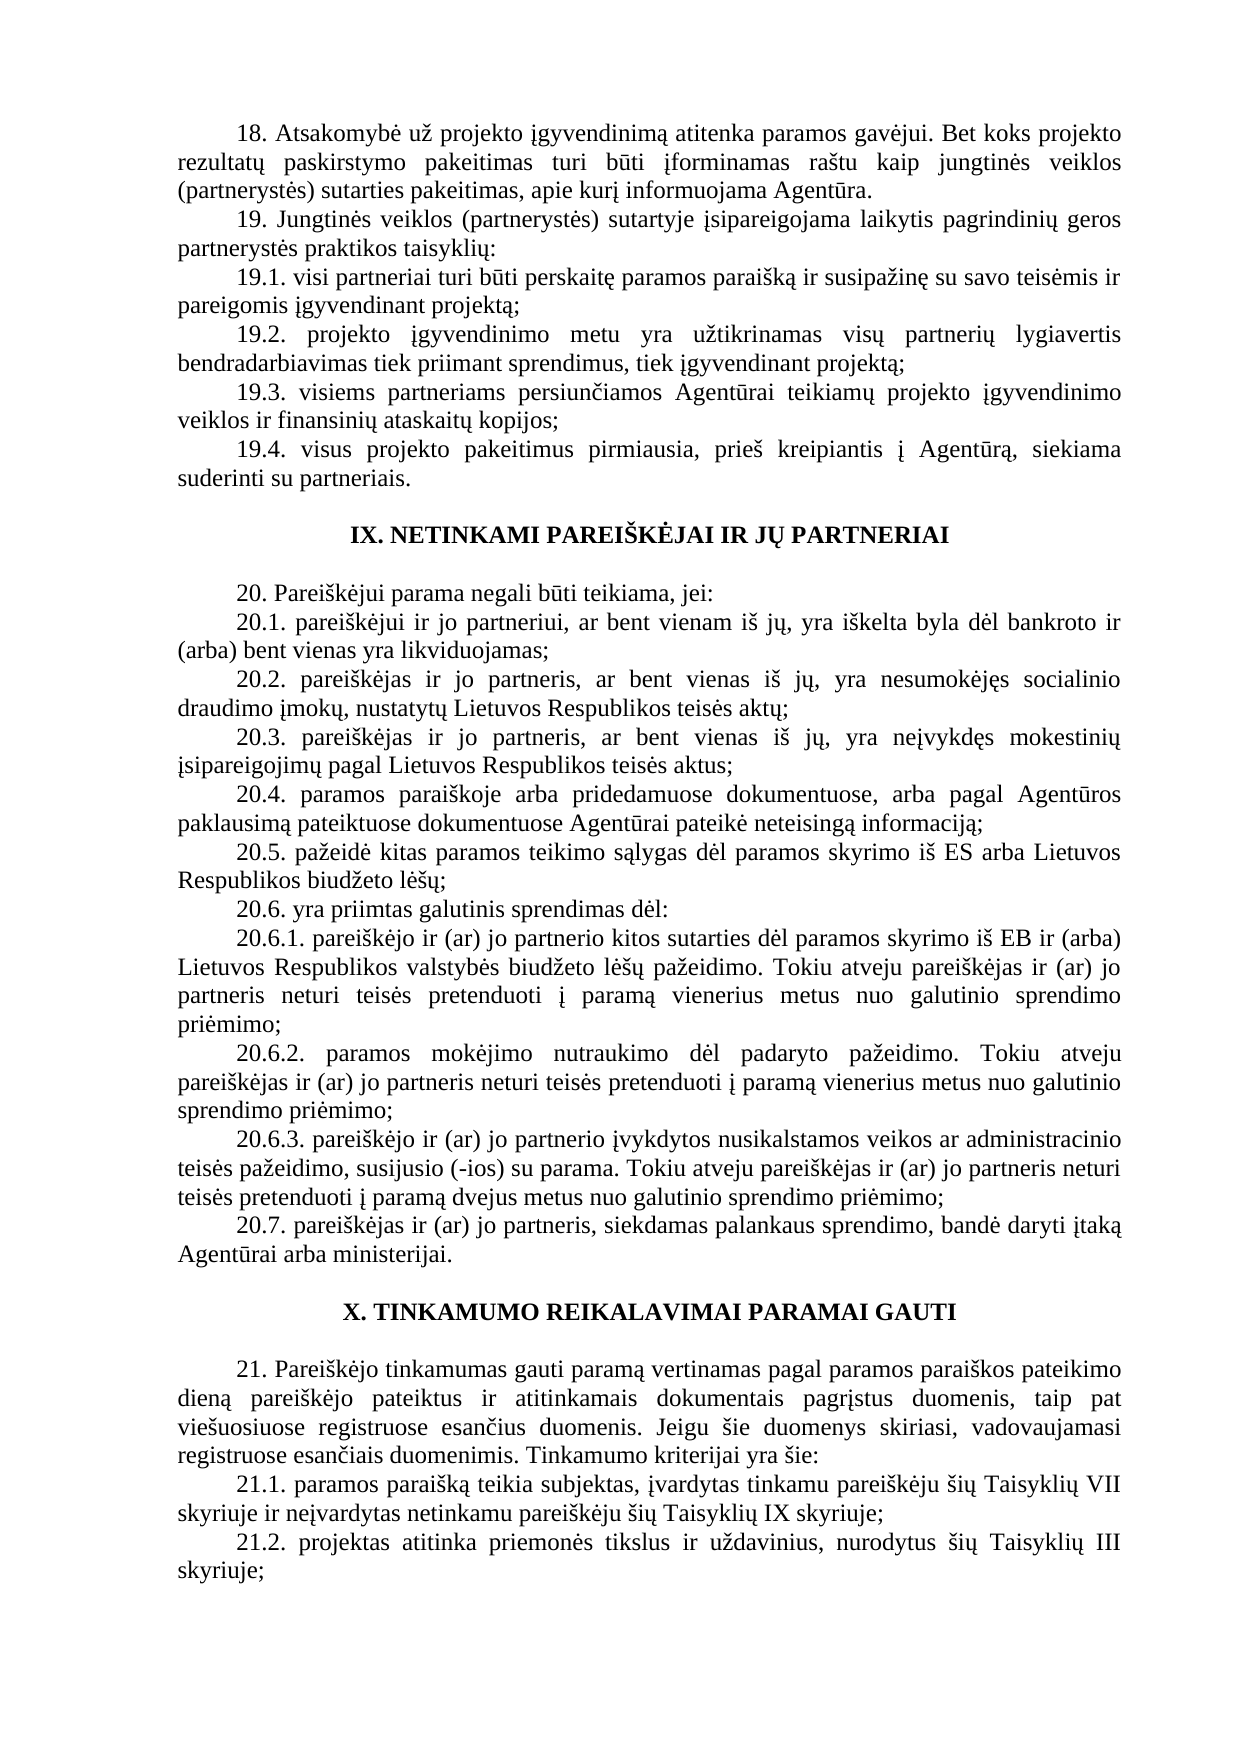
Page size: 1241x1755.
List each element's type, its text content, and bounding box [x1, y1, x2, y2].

text X. TINKAMUMO REIKALAVIMAI PARAMAI GAUTI [177, 1297, 1122, 1326]
text 18. Atsakomybė už projekto įgyvendinimą atitenka paramos gavėjui. Bet koks projekto rezultatų paskirstymo pakeitimas turi būti įforminamas raštu kaip jungtinės veiklos (partnerystės) sutarties pakeitimas, apie kurį informuojama Agentūra. [177, 118, 1122, 204]
text 19.3. visiems partneriams persiunčiamos Agentūrai teikiamų projekto įgyvendinimo veiklos ir finansinių ataskaitų kopijos; [177, 377, 1122, 434]
text 20. Pareiškėjui parama negali būti teikiama, jei: [177, 578, 1122, 607]
text 21.2. projektas atitinka priemonės tikslus ir uždavinius, nurodytus šių Taisyklių III skyriuje; [177, 1527, 1122, 1584]
text 21.1. paramos paraišką teikia subjektas, įvardytas tinkamu pareiškėju šių Taisyklių VII skyriuje ir neįvardytas netinkamu pareiškėju šių Taisyklių IX skyriuje; [177, 1469, 1122, 1527]
text 20.6.3. pareiškėjo ir (ar) jo partnerio įvykdytos nusikalstamos veikos ar administracinio teisės pažeidimo, susijusio (-ios) su parama. Tokiu atveju pareiškėjas ir (ar) jo partneris neturi teisės pretenduoti į paramą dvejus metus nuo galutinio sprendimo priėmimo; [177, 1124, 1122, 1211]
text 21. Pareiškėjo tinkamumas gauti paramą vertinamas pagal paramos paraiškos pateikimo dieną pareiškėjo pateiktus ir atitinkamais dokumentais pagrįstus duomenis, taip pat viešuosiuose registruose esančius duomenis. Jeigu šie duomenys skiriasi, vadovaujamasi registruose esančiais duomenimis. Tinkamumo kriterijai yra šie: [177, 1354, 1122, 1469]
text 20.5. pažeidė kitas paramos teikimo sąlygas dėl paramos skyrimo iš ES arba Lietuvos Respublikos biudžeto lėšų; [177, 837, 1122, 894]
text 19.1. visi partneriai turi būti perskaitę paramos paraišką ir susipažinę su savo teisėmis ir pareigomis įgyvendinant projektą; [177, 262, 1122, 319]
text 20.6.2. paramos mokėjimo nutraukimo dėl padaryto pažeidimo. Tokiu atveju pareiškėjas ir (ar) jo partneris neturi teisės pretenduoti į paramą vienerius metus nuo galutinio sprendimo priėmimo; [177, 1038, 1122, 1124]
text 20.4. paramos paraiškoje arba pridedamuose dokumentuose, arba pagal Agentūros paklausimą pateiktuose dokumentuose Agentūrai pateikė neteisingą informaciją; [177, 779, 1122, 837]
text 19.4. visus projekto pakeitimus pirmiausia, prieš kreipiantis į Agentūrą, siekiama suderinti su partneriais. [177, 434, 1122, 492]
text 20.6.1. pareiškėjo ir (ar) jo partnerio kitos sutarties dėl paramos skyrimo iš EB ir (arba) Lietuvos Respublikos valstybės biudžeto lėšų pažeidimo. Tokiu atveju pareiškėjas ir (ar) jo partneris neturi teisės pretenduoti į paramą vienerius metus nuo galutinio sprendimo priėmimo; [177, 923, 1122, 1038]
text 20.2. pareiškėjas ir jo partneris, ar bent vienas iš jų, yra nesumokėjęs socialinio draudimo įmokų, nustatytų Lietuvos Respublikos teisės aktų; [177, 664, 1122, 722]
text 19.2. projekto įgyvendinimo metu yra užtikrinamas visų partnerių lygiavertis bendradarbiavimas tiek priimant sprendimus, tiek įgyvendinant projektą; [177, 319, 1122, 377]
text 20.1. pareiškėjui ir jo partneriui, ar bent vienam iš jų, yra iškelta byla dėl bankroto ir (arba) bent vienas yra likviduojamas; [177, 607, 1122, 664]
text 20.7. pareiškėjas ir (ar) jo partneris, siekdamas palankaus sprendimo, bandė daryti įtaką Agentūrai arba ministerijai. [177, 1211, 1122, 1268]
text IX. NETINKAMI PAREIŠKĖJAI IR JŲ PARTNERIAI [177, 521, 1122, 549]
text 20.3. pareiškėjas ir jo partneris, ar bent vienas iš jų, yra neįvykdęs mokestinių įsipareigojimų pagal Lietuvos Respublikos teisės aktus; [177, 722, 1122, 779]
text 19. Jungtinės veiklos (partnerystės) sutartyje įsipareigojama laikytis pagrindinių geros partnerystės praktikos taisyklių: [177, 204, 1122, 262]
text 20.6. yra priimtas galutinis sprendimas dėl: [177, 894, 1122, 923]
